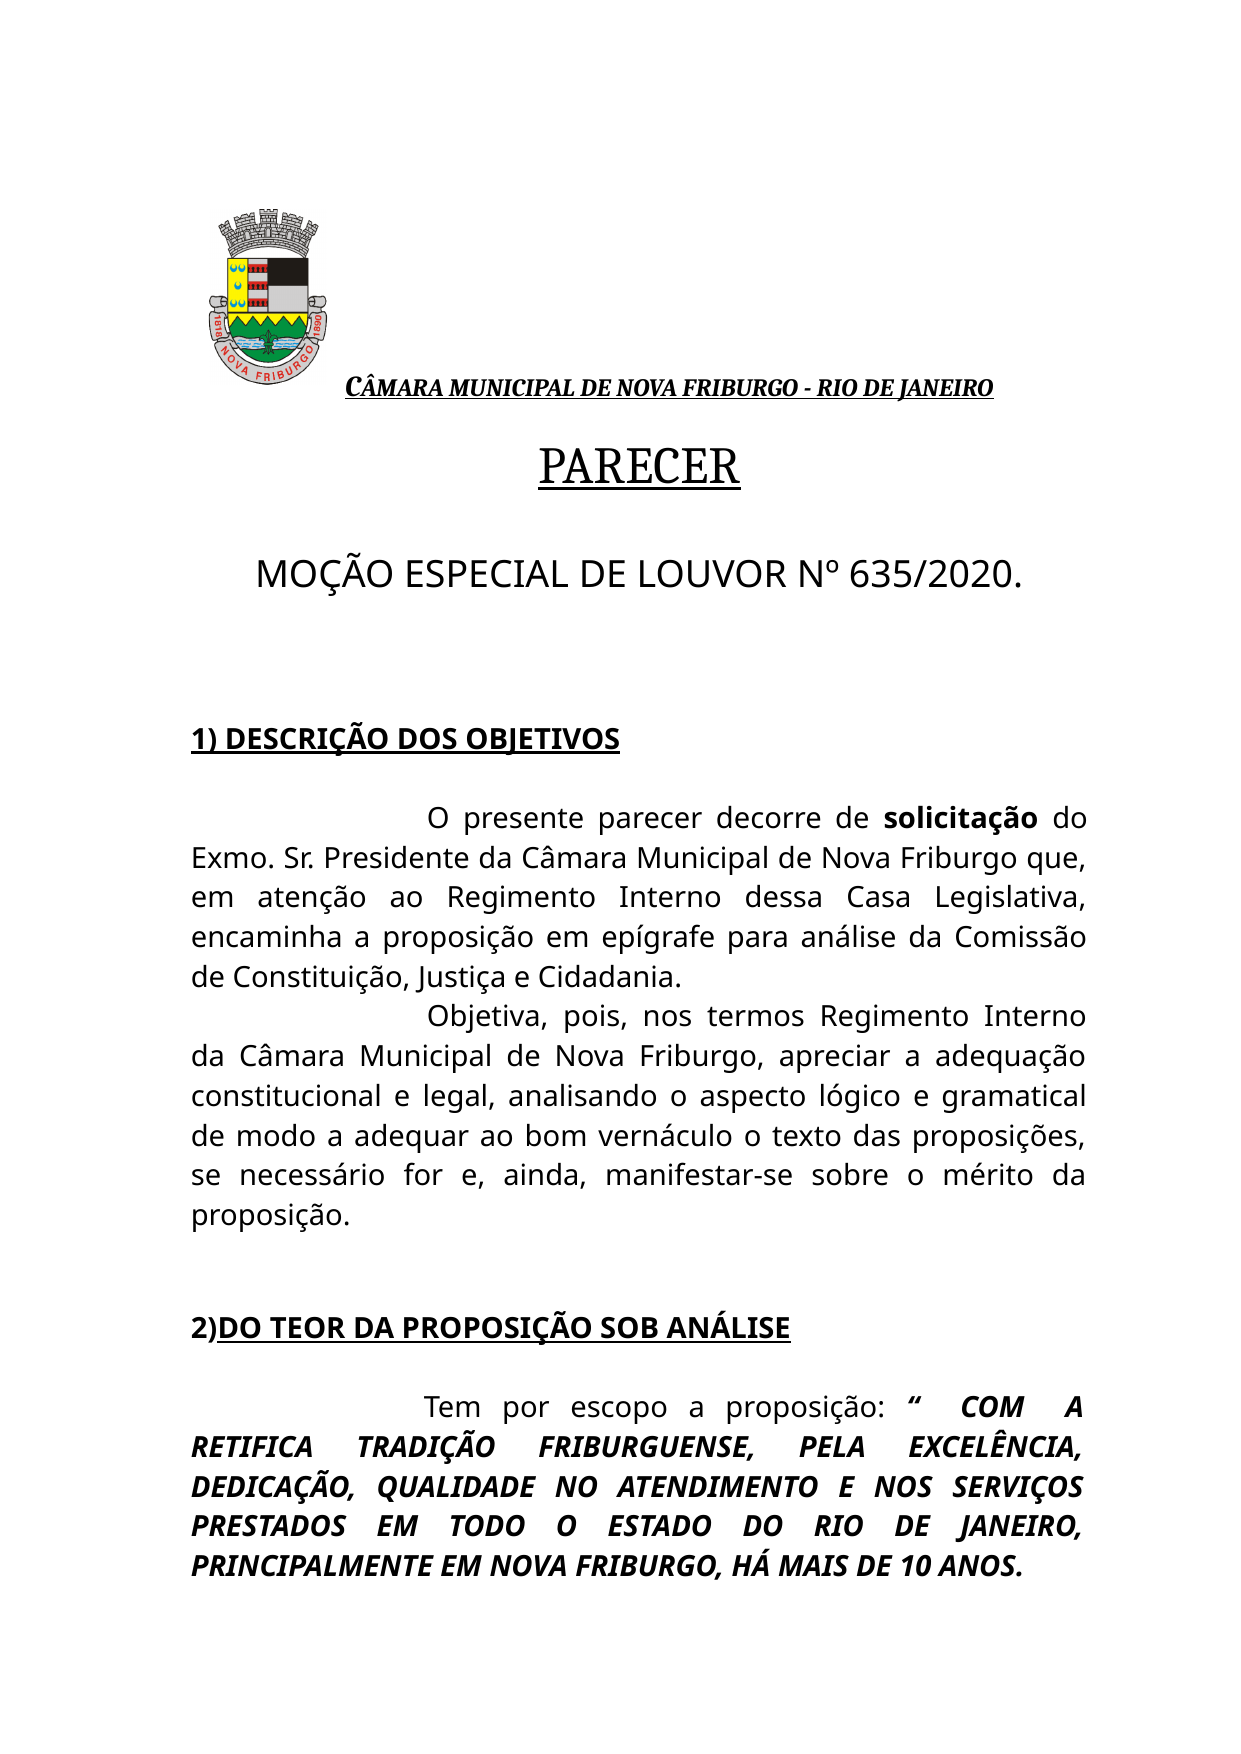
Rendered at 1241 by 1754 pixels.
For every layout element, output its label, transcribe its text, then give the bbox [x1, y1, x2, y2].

text CÂMARA MUNICIPAL DE NOVA FRIBURGO - RIO DE JANEIRO [191, 198, 1087, 403]
text Tem por escopo a proposição: “ COM A RETIFICA TRADIÇÃO FRIBURGUENSE, PELA EXCELÊNCIA, DEDICAÇÃO, QUALIDADE NO ATENDIMENTO E NOS SERVIÇOS PRESTADOS EM TODO O ESTADO DO RIO DE JANEIRO, PRINCIPALMENTE EM NOVA FRIBURGO, HÁ MAIS DE 10 ANOS. [191, 1386, 1087, 1585]
text O presente parecer decorre de solicitação do Exmo. Sr. Presidente da Câmara Municipal de Nova Friburgo que, em atenção ao Regimento Interno dessa Casa Legislativa, encaminha a proposição em epígrafe para análise da Comissão de Constituição, Justiça e Cidadania. [191, 797, 1087, 996]
text 1) DESCRIÇÃO DOS OBJETIVOS [191, 718, 1087, 758]
text PARECER [191, 437, 1087, 497]
text MOÇÃO ESPECIAL DE LOUVOR Nº 635/2020. [191, 548, 1087, 599]
text Objetiva, pois, nos termos Regimento Interno da Câmara Municipal de Nova Friburgo, apreciar a adequação constitucional e legal, analisando o aspecto lógico e gramatical de modo a adequar ao bom vernáculo o texto das proposições, se necessário for e, ainda, manifestar-se sobre o mérito da proposição. [191, 996, 1087, 1234]
list DO TEOR DA PROPOSIÇÃO SOB ANÁLISE [191, 1307, 1087, 1347]
